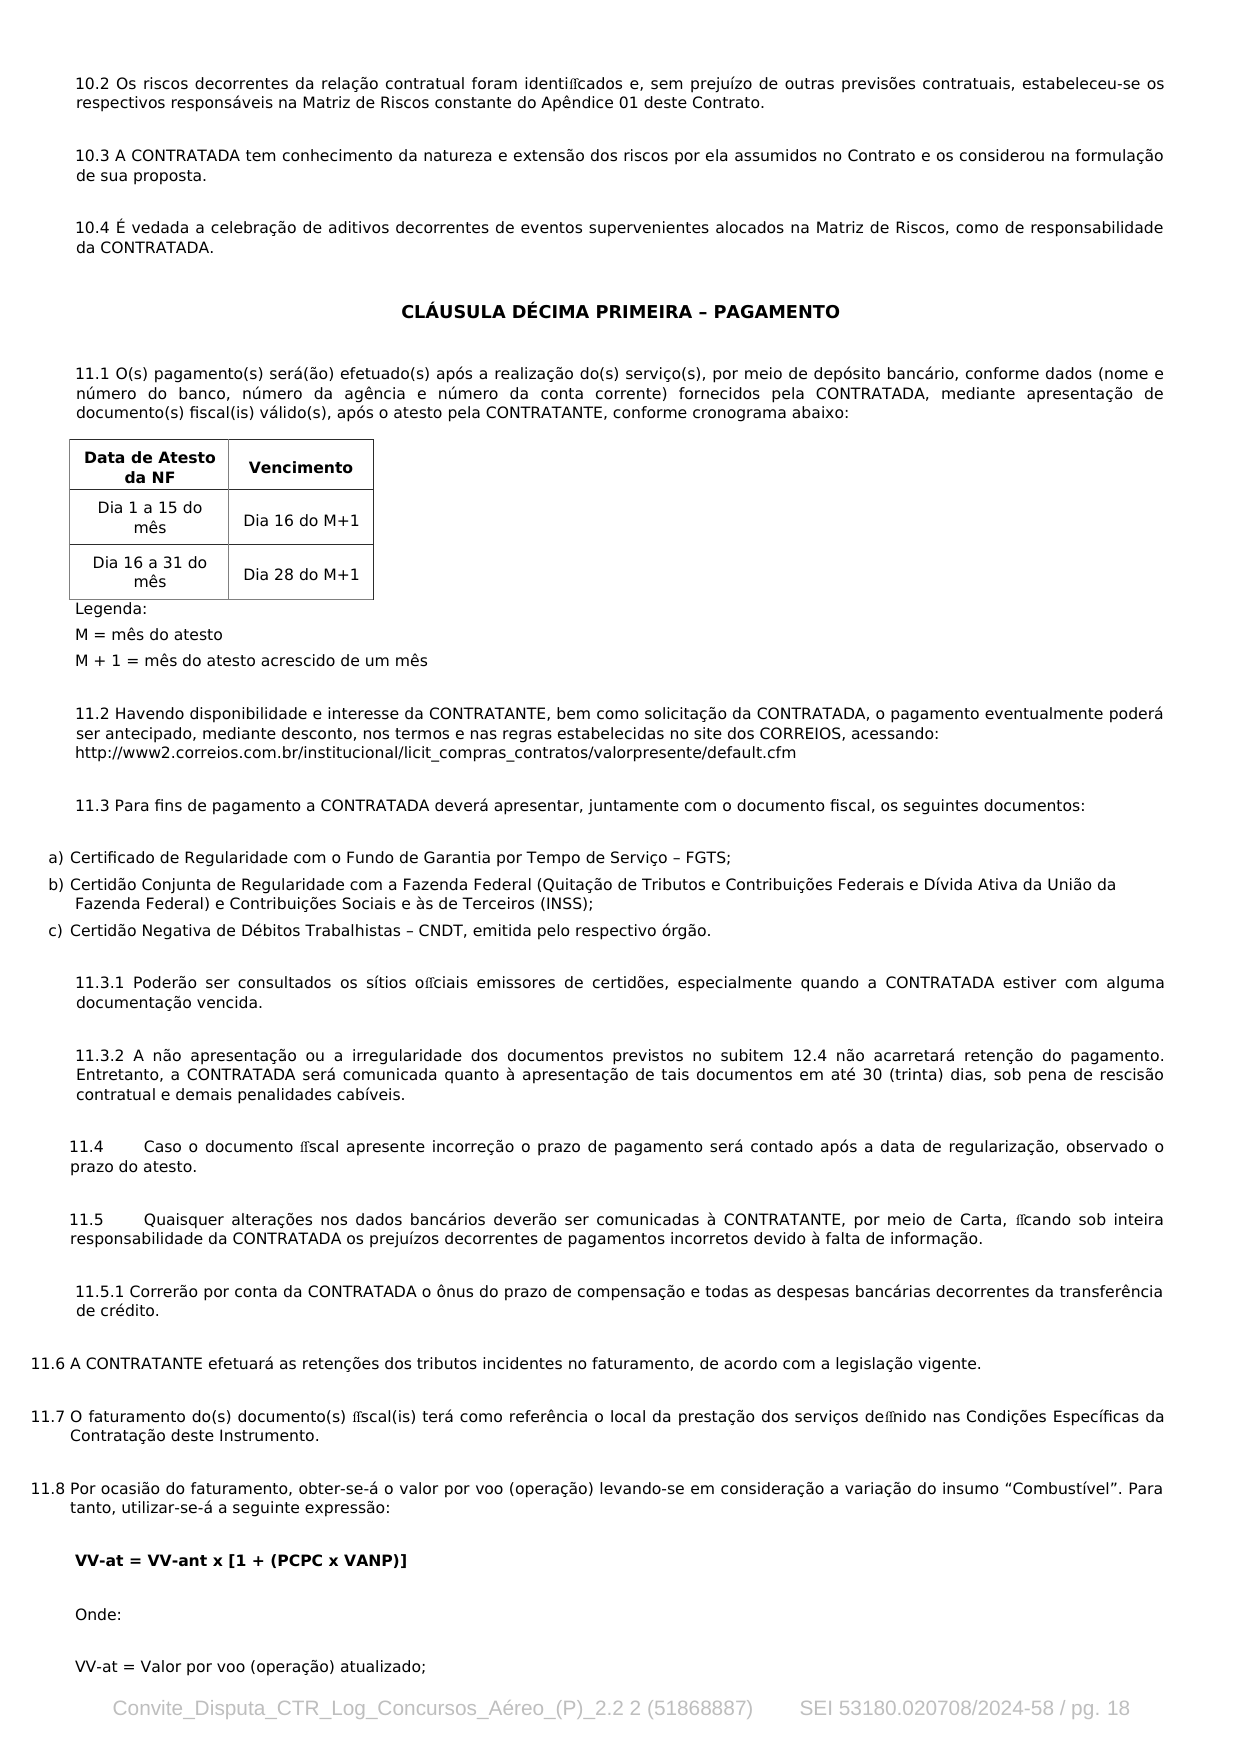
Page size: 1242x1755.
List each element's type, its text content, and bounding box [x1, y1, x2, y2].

text M + 1 = mês do atesto acrescido de um mês [75, 652, 1166, 671]
list Certidão Negativa de Débitos Trabalhistas – CNDT, emitida pelo respectivo órgão. [48, 922, 1166, 940]
list Certificado de Regularidade com o Fundo de Garantia por Tempo de Serviço – FGTS; [48, 849, 1166, 868]
table_cell Dia 28 do M+1 [229, 545, 373, 599]
text Legenda: [75, 600, 1166, 618]
table_cell Dia 16 a 31 do mês [70, 545, 228, 599]
text 11.2 Havendo disponibilidade e interesse da CONTRATANTE, bem como solicitação da CONTRATADA, o pagamento eventualmente poderá ser antecipado, mediante desconto, nos termos e nas regras estabelecidas no site dos CORREIOS, acessando: [75, 705, 1166, 743]
list O faturamento do(s) documento(s) scal(is) terá como referência o local da prestação dos serviços denido nas Condições Específicas da Contratação deste Instrumento. [30, 1407, 1166, 1445]
table_cell Dia 1 a 15 do mês [70, 490, 228, 544]
list Caso o documento scal apresente incorreção o prazo de pagamento será contado após a data de regularização, observado o prazo do atesto. [69, 1138, 1166, 1176]
text 11.3 Para fins de pagamento a CONTRATADA deverá apresentar, juntamente com o documento fiscal, os seguintes documentos: [75, 797, 1166, 815]
table_header Data de Atesto da NF [70, 440, 228, 489]
text Onde: [75, 1605, 1166, 1624]
text 10.2 Os riscos decorrentes da relação contratual foram identicados e, sem prejuízo de outras previsões contratuais, estabeleceu-se os respectivos responsáveis na Matriz de Riscos constante do Apêndice 01 deste Contrato. [75, 75, 1166, 113]
list Quaisquer alterações nos dados bancários deverão ser comunicadas à CONTRATANTE, por meio de Carta, cando sob inteira responsabilidade da CONTRATADA os prejuízos decorrentes de pagamentos incorretos devido à falta de informação. [69, 1210, 1166, 1248]
text 11.5.1 Correrão por conta da CONTRATADA o ônus do prazo de compensação e todas as despesas bancárias decorrentes da transferência de crédito. [75, 1283, 1166, 1320]
text 10.3 A CONTRATADA tem conhecimento da natureza e extensão dos riscos por ela assumidos no Contrato e os considerou na formulação de sua proposta. [75, 147, 1166, 185]
list Certidão Conjunta de Regularidade com a Fazenda Federal (Quitação de Tributos e Contribuições Federais e Dívida Ativa da União da [48, 876, 1166, 894]
text M = mês do atesto [75, 626, 1166, 644]
text http://www2.correios.com.br/institucional/licit_compras_contratos/valorpresente/default.cfm [75, 744, 1166, 762]
table_header Vencimento [229, 440, 373, 489]
text VV-at = VV-ant x [1 + (PCPC x VANP)] [75, 1552, 1187, 1570]
text 11.3.2 A não apresentação ou a irregularidade dos documentos previstos no subitem 12.4 não acarretará retenção do pagamento. Entretanto, a CONTRATADA será comunicada quanto à apresentação de tais documentos em até 30 (trinta) dias, sob pena de rescisão contratual e demais penalidades cabíveis. [75, 1047, 1166, 1104]
text 11.1 O(s) pagamento(s) será(ão) efetuado(s) após a realização do(s) serviço(s), por meio de depósito bancário, conforme dados (nome e número do banco, número da agência e número da conta corrente) fornecidos pela CONTRATADA, mediante apresentação de documento(s) fiscal(is) válido(s), após o atesto pela CONTRATANTE, conforme cronograma abaixo: [75, 365, 1166, 422]
text Fazenda Federal) e Contribuições Sociais e às de Terceiros (INSS); [75, 895, 1166, 913]
text 11.3.1 Poderão ser consultados os sítios ociais emissores de certidões, especialmente quando a CONTRATADA estiver com alguma documentação vencida. [75, 974, 1166, 1012]
table_cell Dia 16 do M+1 [229, 490, 373, 544]
list A CONTRATANTE efetuará as retenções dos tributos incidentes no faturamento, de acordo com a legislação vigente. [30, 1355, 1166, 1373]
list Por ocasião do faturamento, obter-se-á o valor por voo (operação) levando-se em consideração a variação do insumo “Combustível”. Para tanto, utilizar-se-á a seguinte expressão: [30, 1480, 1166, 1517]
subtitle CLÁUSULA DÉCIMA PRIMEIRA – PAGAMENTO [70, 302, 1171, 323]
text VV-at = Valor por voo (operação) atualizado; [75, 1658, 1166, 1676]
text 10.4 É vedada a celebração de aditivos decorrentes de eventos supervenientes alocados na Matriz de Riscos, como de responsabilidade da CONTRATADA. [75, 219, 1166, 257]
